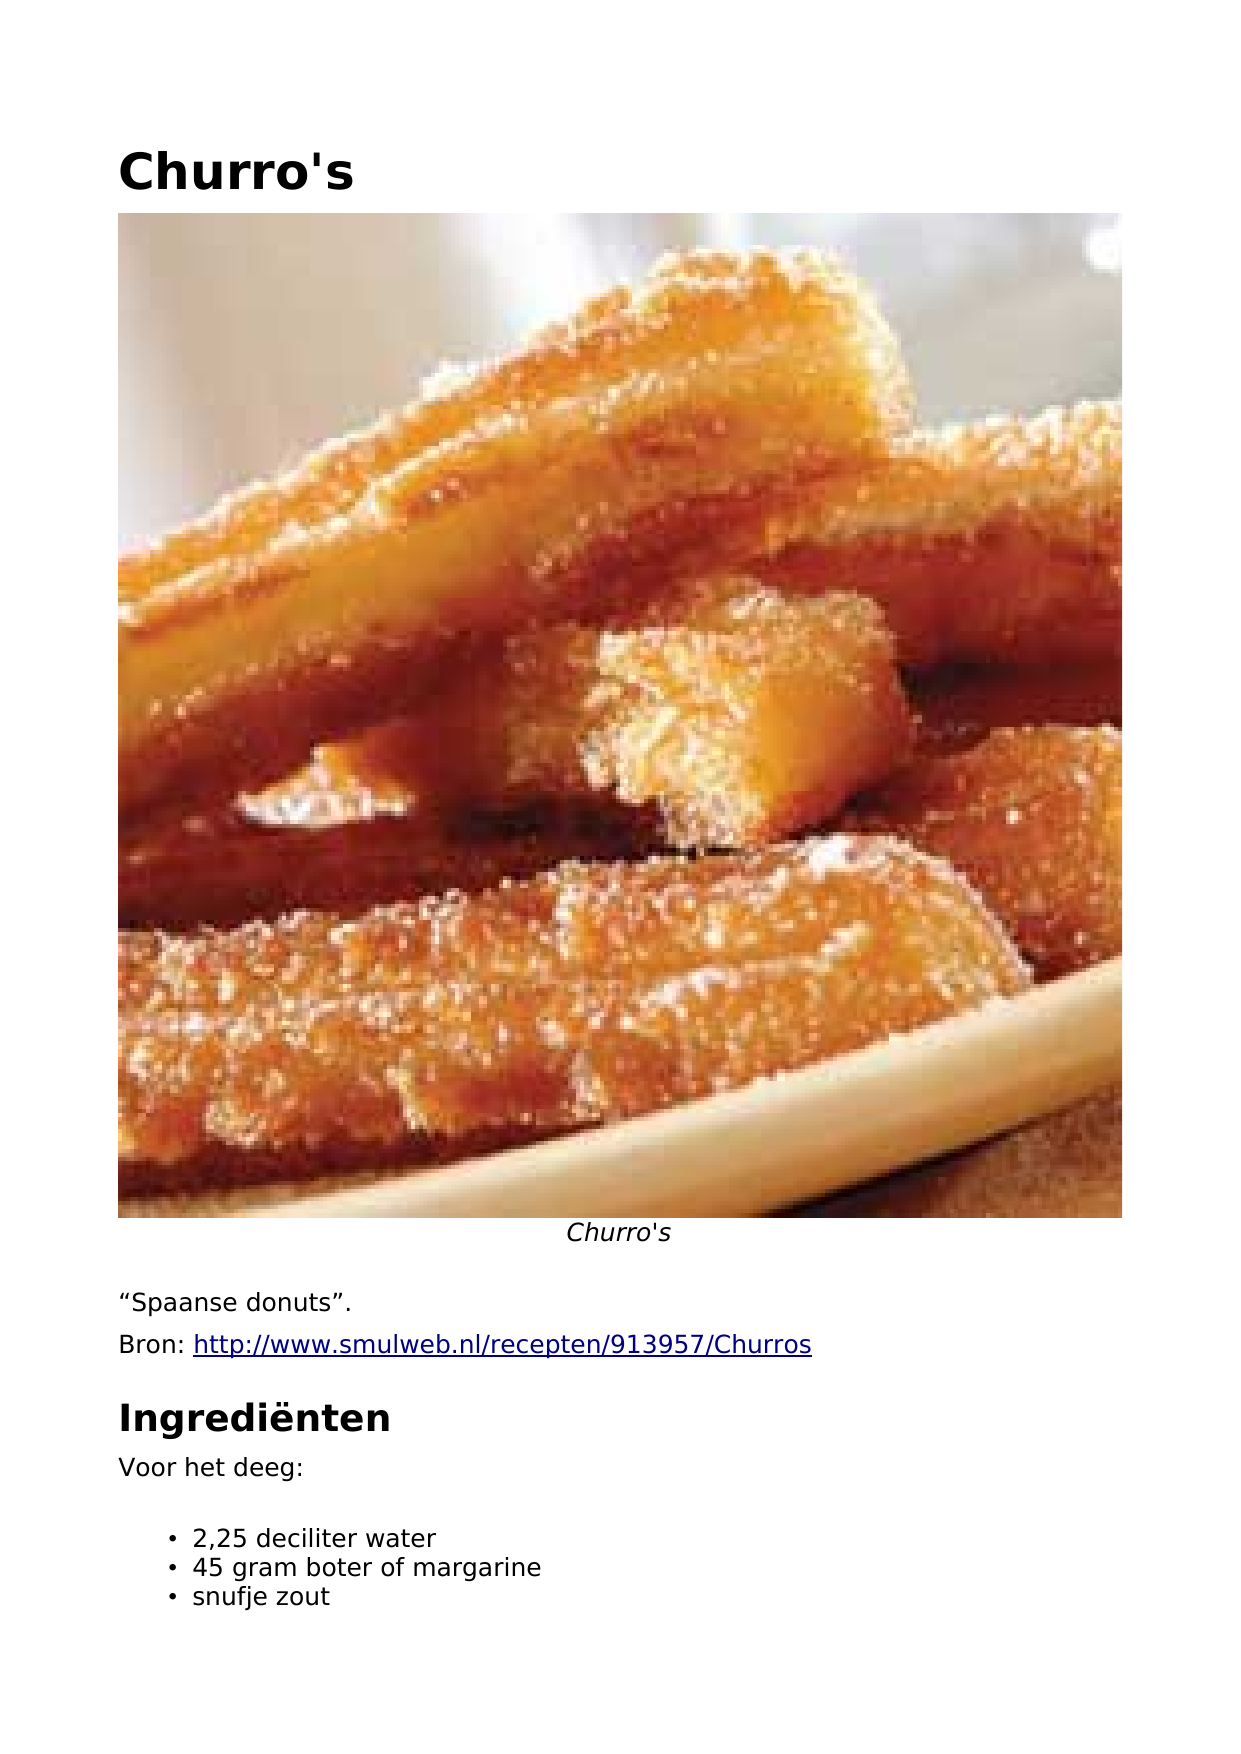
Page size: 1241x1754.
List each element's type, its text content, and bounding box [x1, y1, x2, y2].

picture [118, 213, 1123, 1218]
text Bron: http://www.smulweb.nl/recepten/913957/Churros [118, 1330, 1122, 1359]
subtitle Churro's [118, 143, 1122, 201]
text Voor het deeg: [118, 1453, 1122, 1482]
list 2,25 deciliter water [177, 1524, 1122, 1553]
text Churro's [118, 1218, 1122, 1247]
text “Spaanse donuts”. [118, 1289, 1122, 1318]
subtitle Ingrediënten [118, 1397, 1122, 1441]
list snufje zout [177, 1583, 1122, 1612]
list 45 gram boter of margarine [177, 1553, 1122, 1583]
